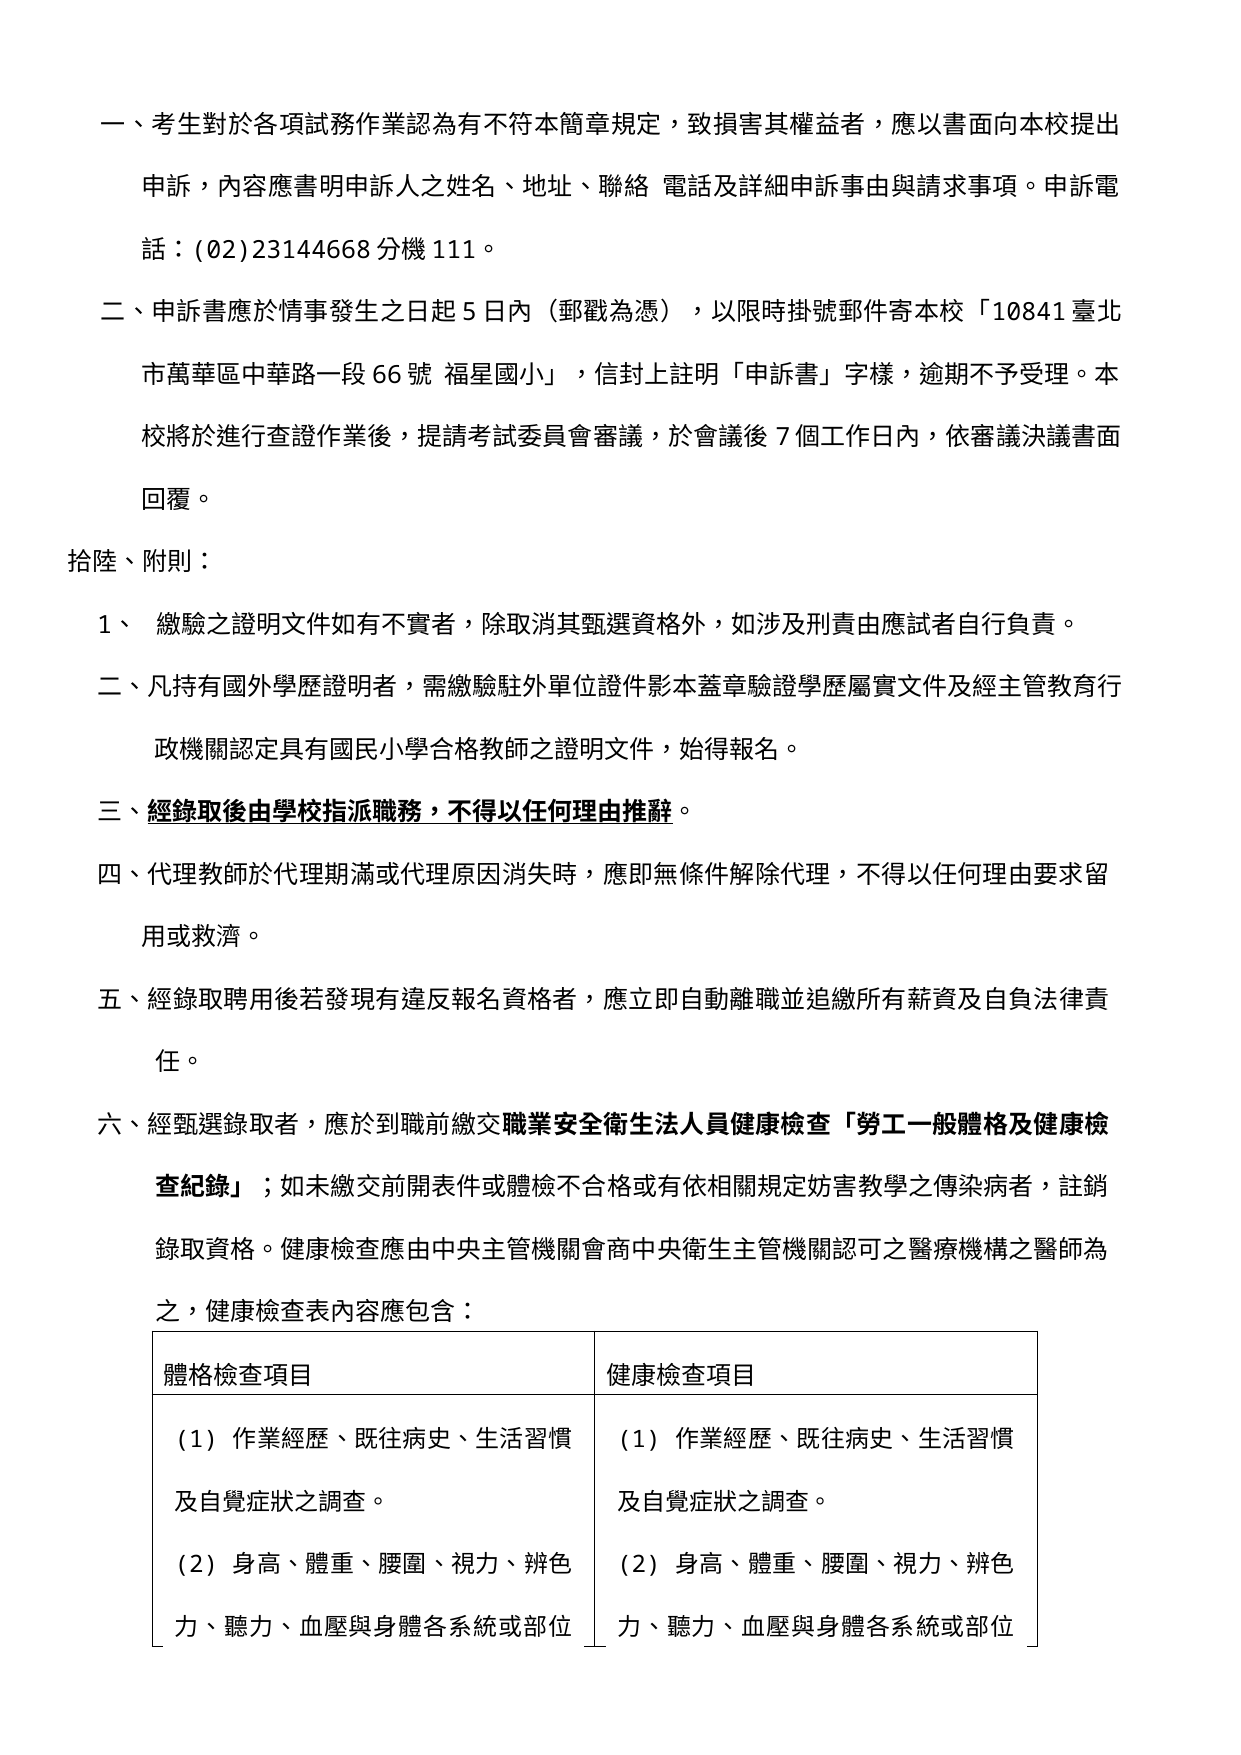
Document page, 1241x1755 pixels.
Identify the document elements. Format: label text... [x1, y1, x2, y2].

text 拾陸、附則： [67, 518, 1122, 581]
text 五、經錄取聘用後若發現有違反報名資格者，應立即自動離職並追繳所有薪資及自負法律責任。 [97, 956, 1110, 1081]
table_cell [595, 1395, 606, 1646]
table_cell [584, 1395, 594, 1646]
table_header 健康檢查項目 [595, 1332, 1037, 1394]
table_header 體格檢查項目 [153, 1332, 594, 1394]
table_header (1) 作業經歷、既往病史、生活習慣及自覺症狀之調查。 (2) 身高、體重、腰圍、視力、辨色力、聽力、血壓與身體各系統或部位 [164, 1396, 583, 1646]
table_cell [153, 1395, 163, 1646]
list 繳驗之證明文件如有不實者，除取消其甄選資格外，如涉及刑責由應試者自行負責。 [97, 581, 1110, 643]
table_cell [1027, 1395, 1037, 1646]
table_header (1) 作業經歷、既往病史、生活習慣及自覺症狀之調查。 (2) 身高、體重、腰圍、視力、辨色力、聽力、血壓與身體各系統或部位 [607, 1396, 1026, 1646]
text 四、代理教師於代理期滿或代理原因消失時，應即無條件解除代理，不得以任何理由要求留用或救濟。 [97, 831, 1110, 956]
text 二、申訴書應於情事發生之日起5日內（郵戳為憑），以限時掛號郵件寄本校「10841臺北市萬華區中華路一段66號 福星國小」，信封上註明「申訴書」字樣，逾期不予受理。本校將於進行查證作業後，提請考試委員會審議，於會議後7個工作日內，依審議決議書面回覆。 [100, 268, 1122, 518]
text 三、經錄取後由學校指派職務，不得以任何理由推辭。 [67, 768, 1122, 831]
text 一、考生對於各項試務作業認為有不符本簡章規定，致損害其權益者，應以書面向本校提出申訴，內容應書明申訴人之姓名、地址、聯絡 電話及詳細申訴事由與請求事項。申訴電話：(02)23144668分機111。 [100, 81, 1122, 268]
text 二、凡持有國外學歷證明者，需繳驗駐外單位證件影本蓋章驗證學歷屬實文件及經主管教育行政機關認定具有國民小學合格教師之證明文件，始得報名。 [97, 643, 1122, 768]
text 六、經甄選錄取者，應於到職前繳交職業安全衛生法人員健康檢查「勞工一般體格及健康檢查紀錄」；如未繳交前開表件或體檢不合格或有依相關規定妨害教學之傳染病者，註銷錄取資格。健康檢查應由中央主管機關會商中央衛生主管機關認可之醫療機構之醫師為之，健康檢查表內容應包含： [97, 1081, 1110, 1331]
